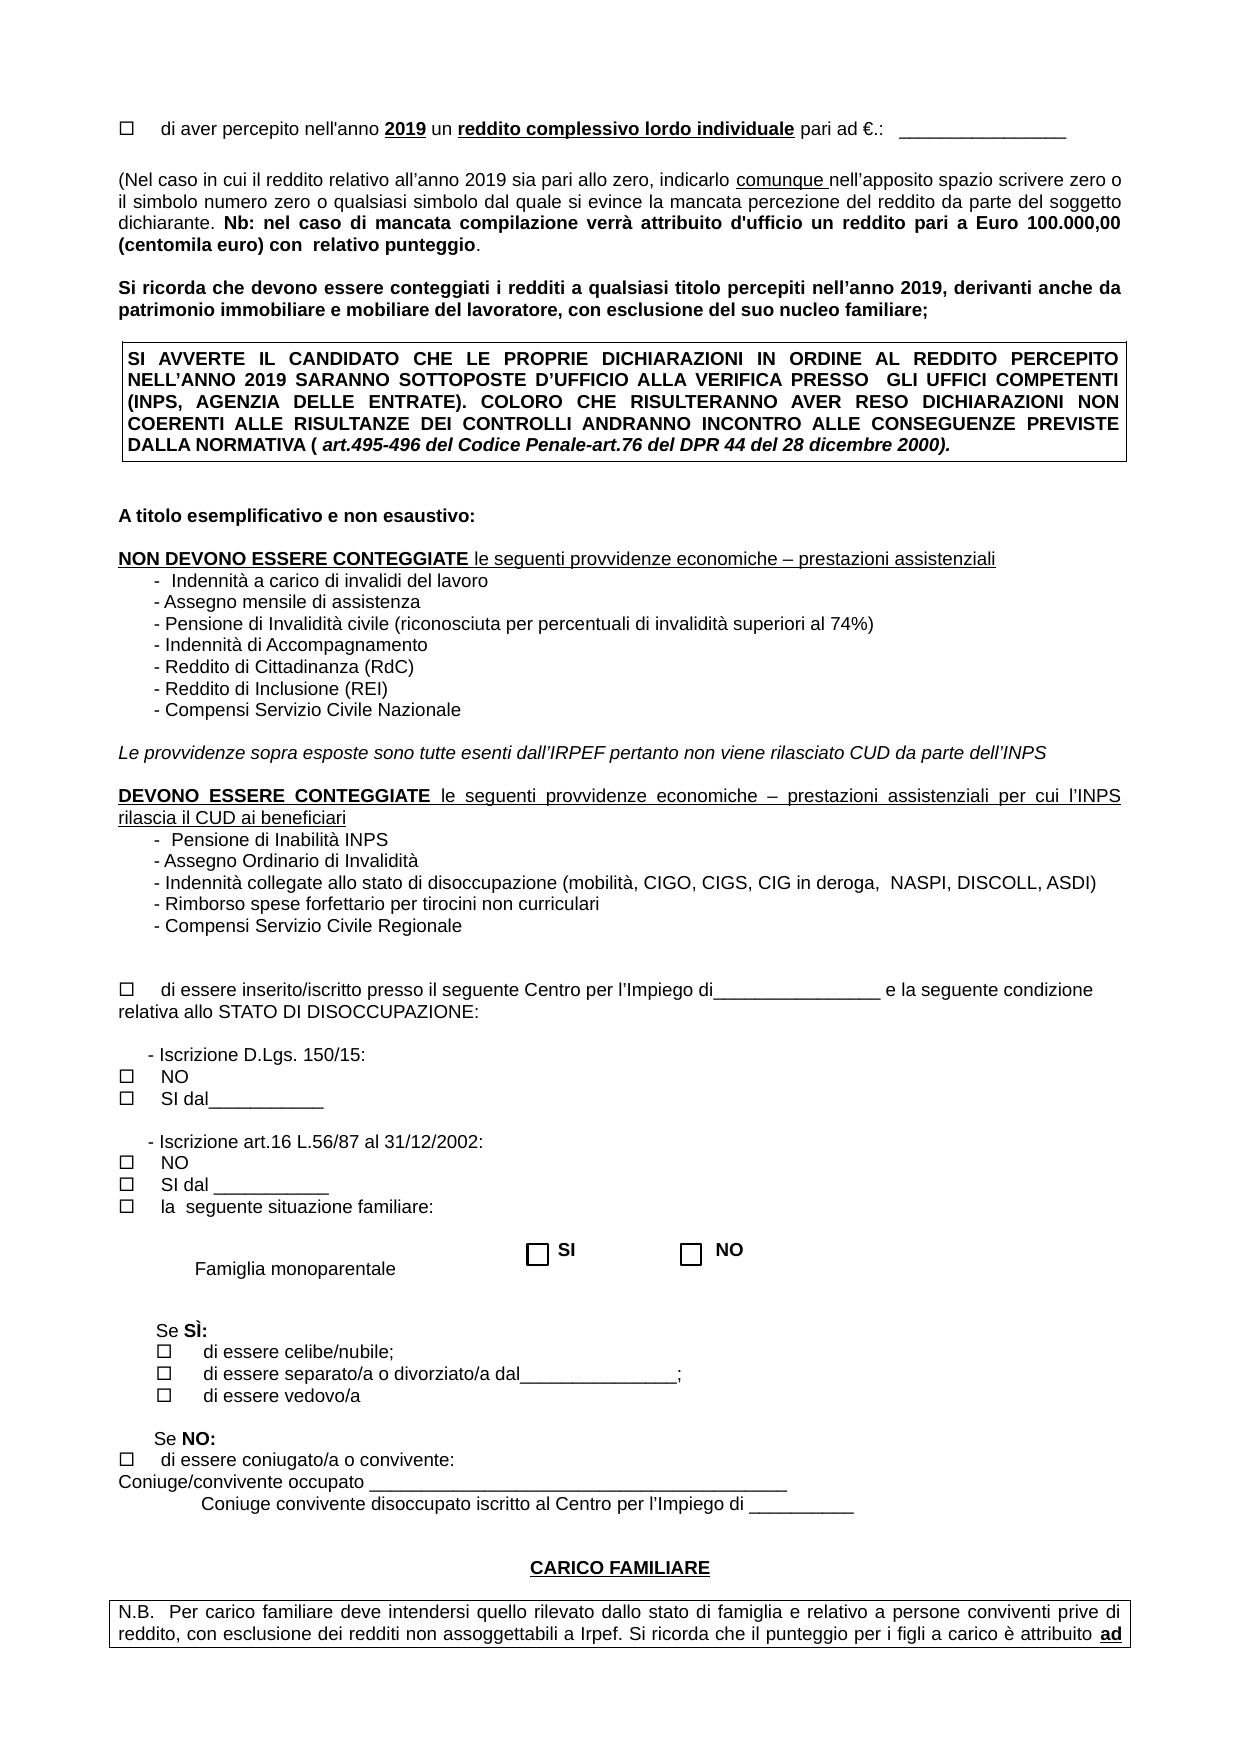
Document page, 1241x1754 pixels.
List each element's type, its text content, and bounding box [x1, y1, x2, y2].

text - Pensione di Inabilità INPS [153, 828, 1122, 850]
list SI dal ___________ [118, 1174, 1122, 1195]
text - Compensi Servizio Civile Nazionale [153, 699, 1122, 721]
table_header NO [638, 1239, 821, 1298]
text - Rimborso spese forfettario per tirocini non curriculari [153, 893, 1122, 914]
list la seguente situazione familiare: [118, 1195, 1122, 1217]
list di essere vedovo/a [156, 1384, 1122, 1406]
table_header SI AVVERTE IL CANDIDATO CHE LE PROPRIE DICHIARAZIONI IN ORDINE AL REDDITO PERCEPITO NELL’ANNO 2019 SARANNO SOTTOPOSTE D’UFFICIO ALLA VERIFICA PRESSO GLI UFFICI COMPETENTI (INPS, AGENZIA DELLE ENTRATE). COLORO CHE RISULTERANNO AVER RESO DICHIARAZIONI NON COERENTI ALLE RISULTANZE DEI CONTROLLI ANDRANNO INCONTRO ALLE CONSEGUENZE PREVISTE DALLA NORMATIVA ( art.495-496 del Codice Penale-art.76 del DPR 44 del 28 dicembre 2000). [123, 343, 1126, 461]
text Se NO: [153, 1428, 1122, 1449]
text N.B. Per carico familiare deve intendersi quello rilevato dallo stato di famiglia e relativo a persone conviventi prive di reddito, con esclusione dei redditi non assoggettabili a Irpef. Si ricorda che il punteggio per i figli a carico è attribuito ad [110, 1601, 1130, 1647]
list di aver percepito nell'anno 2019 un reddito complessivo lordo individuale pari ad €.: ________________ [118, 118, 1122, 140]
table_header SI [485, 1239, 638, 1298]
subtitle DEVONO ESSERE CONTEGGIATE le seguenti provvidenze economiche – prestazioni assistenziali per cui l’INPS rilascia il CUD ai beneficiari [118, 785, 1122, 828]
table_header Famiglia monoparentale [183, 1239, 485, 1298]
text - Iscrizione art.16 L.56/87 al 31/12/2002: [148, 1131, 1122, 1152]
text A titolo esemplificativo e non esaustivo: [118, 505, 1122, 548]
text - Indennità di Accompagnamento [153, 634, 1122, 656]
text - Reddito di Inclusione (REI) [153, 677, 1122, 699]
text - Compensi Servizio Civile Regionale [153, 914, 1122, 936]
text (Nel caso in cui il reddito relativo all’anno 2019 sia pari allo zero, indicarlo comunque nell’apposito spazio scrivere zero o il simbolo numero zero o qualsiasi simbolo dal quale si evince la mancata percezione del reddito da parte del soggetto dichiarante. Nb: nel caso di mancata compilazione verrà attribuito d'ufficio un reddito pari a Euro 100.000,00 (centomila euro) con relativo punteggio. [118, 169, 1122, 255]
text - Reddito di Cittadinanza (RdC) [153, 656, 1122, 677]
text Le provvidenze sopra esposte sono tutte esenti dall’IRPEF pertanto non viene rilasciato CUD da parte dell’INPS [118, 742, 1122, 764]
text - Assegno mensile di assistenza [153, 591, 1122, 613]
subtitle NON DEVONO ESSERE CONTEGGIATE le seguenti provvidenze economiche – prestazioni assistenziali [118, 548, 1122, 569]
text - Assegno Ordinario di Invalidità [153, 850, 1122, 871]
list NO [118, 1066, 1122, 1087]
list di essere coniugato/a o convivente: [118, 1449, 1122, 1471]
text Coniuge/convivente occupato ________________________________________ [118, 1471, 1122, 1492]
text - Indennità a carico di invalidi del lavoro [153, 569, 1122, 591]
text Se SÌ: [156, 1319, 1122, 1341]
list SI dal___________ [118, 1087, 1122, 1109]
text - Indennità collegate allo stato di disoccupazione (mobilità, CIGO, CIGS, CIG in deroga, NASPI, DISCOLL, ASDI) [153, 871, 1122, 893]
text Si ricorda che devono essere conteggiati i redditi a qualsiasi titolo percepiti nell’anno 2019, derivanti anche da patrimonio immobiliare e mobiliare del lavoratore, con esclusione del suo nucleo familiare; [118, 277, 1122, 320]
text - Iscrizione D.Lgs. 150/15: [148, 1044, 1122, 1066]
list di essere inserito/iscritto presso il seguente Centro per l’Impiego di________________ e la seguente condizione relativa allo STATO DI DISOCCUPAZIONE: [118, 979, 1122, 1022]
list di essere separato/a o divorziato/a dal_______________; [156, 1363, 1122, 1384]
list di essere celibe/nubile; [156, 1341, 1122, 1363]
text Coniuge convivente disoccupato iscritto al Centro per l’Impiego di __________ [195, 1492, 1122, 1514]
list NO [118, 1152, 1122, 1174]
text CARICO FAMILIARE [118, 1557, 1122, 1579]
text - Pensione di Invalidità civile (riconosciuta per percentuali di invalidità superiori al 74%) [153, 613, 1122, 634]
